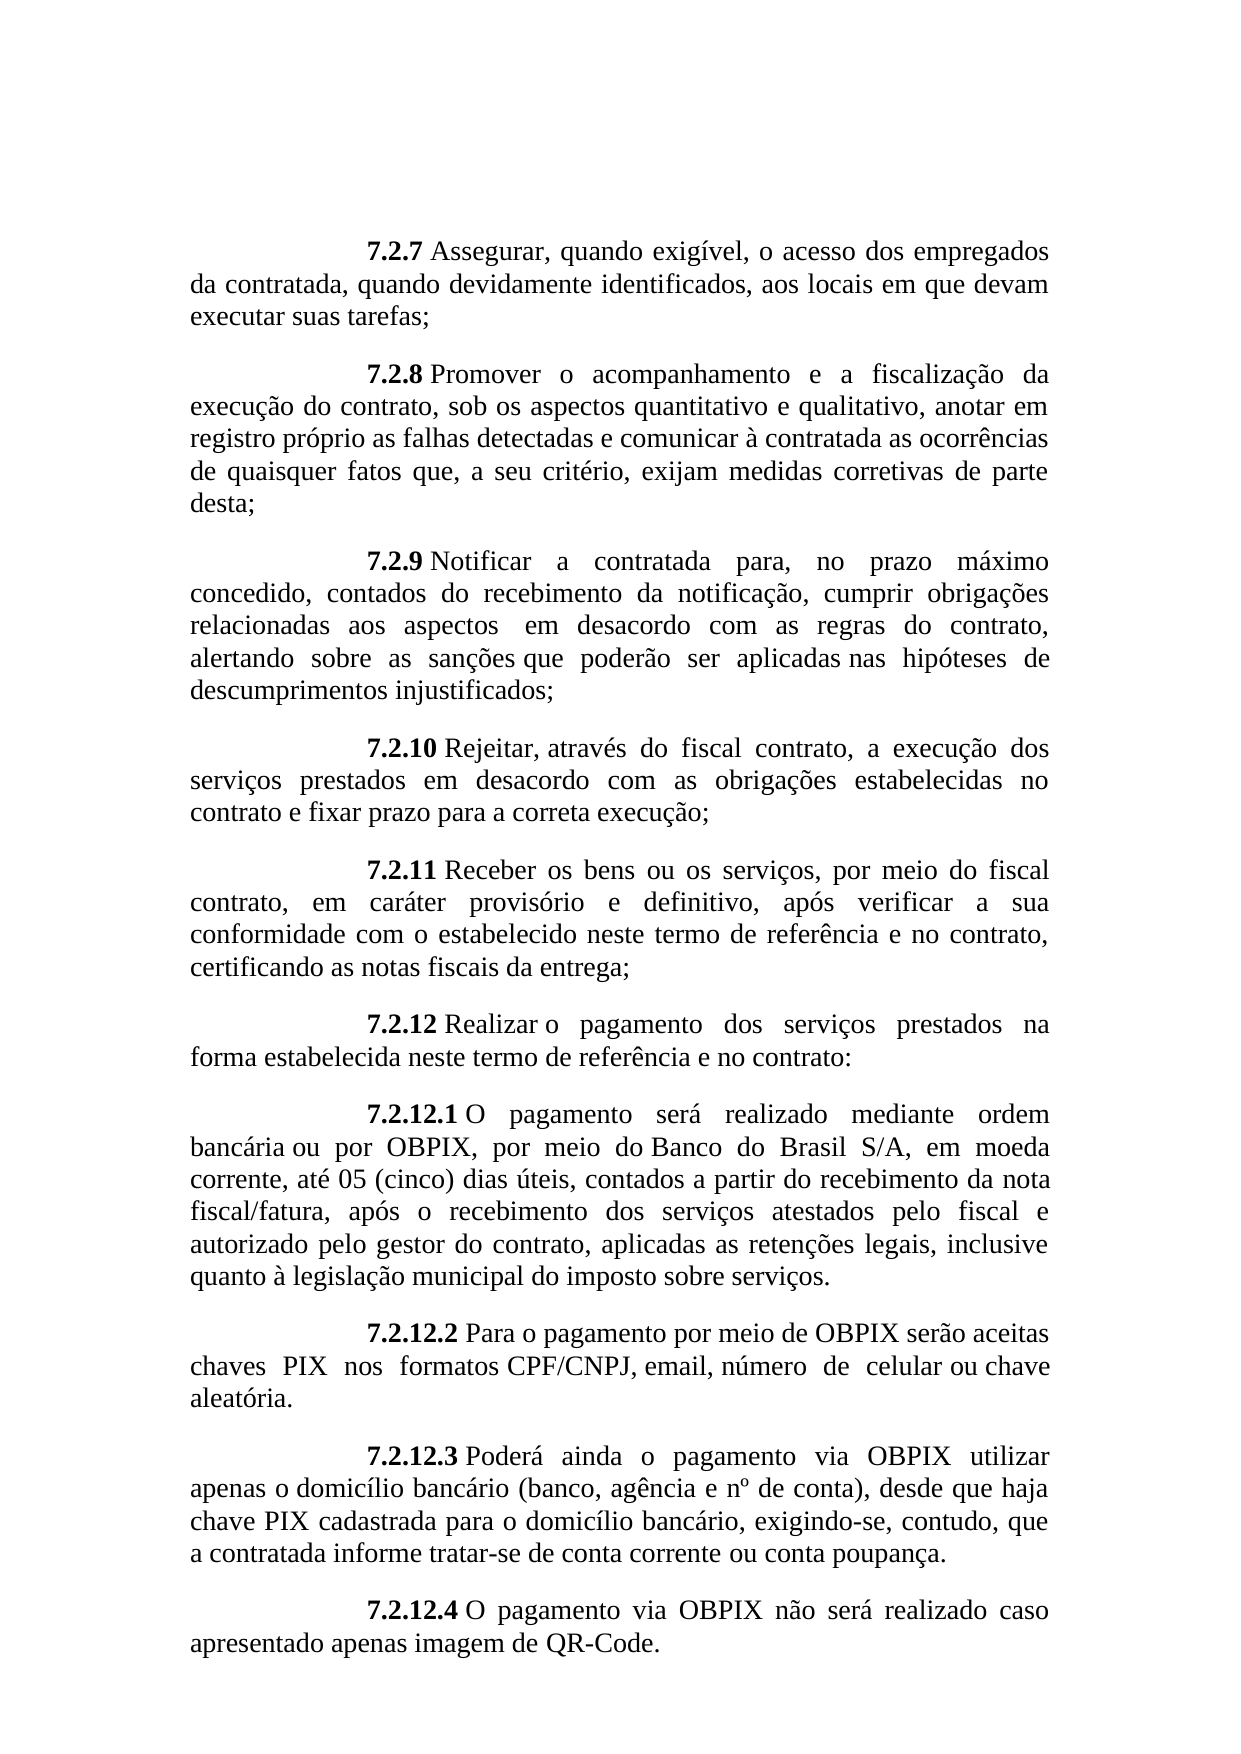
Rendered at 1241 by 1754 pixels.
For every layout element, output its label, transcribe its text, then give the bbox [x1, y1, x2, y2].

text 7.2.12 Realizar o pagamento dos serviços prestados na forma estabelecida neste termo de referência e no contrato: [190, 1007, 1051, 1072]
text 7.2.11 Receber os bens ou os serviços, por meio do fiscal contrato, em caráter provisório e definitivo, após verificar a sua conformidade com o estabelecido neste termo de referência e no contrato, certificando as notas fiscais da entrega; [190, 853, 1051, 982]
text 7.2.10 Rejeitar, através do fiscal contrato, a execução dos serviços prestados em desacordo com as obrigações estabelecidas no contrato e fixar prazo para a correta execução; [190, 731, 1051, 828]
text 7.2.12.2 Para o pagamento por meio de OBPIX serão aceitas chaves PIX nos formatos CPF/CNPJ, email, número de celular ou chave aleatória. [190, 1317, 1051, 1414]
text 7.2.8 Promover o acompanhamento e a fiscalização da execução do contrato, sob os aspectos quantitativo e qualitativo, anotar em registro próprio as falhas detectadas e comunicar à contratada as ocorrências de quaisquer fatos que, a seu critério, exijam medidas corretivas de parte desta; [190, 357, 1051, 519]
text 7.2.12.4 O pagamento via OBPIX não será realizado caso apresentado apenas imagem de QR-Code. [190, 1593, 1051, 1658]
text 7.2.9 Notificar a contratada para, no prazo máximo concedido, contados do recebimento da notificação, cumprir obrigações relacionadas aos aspectos em desacordo com as regras do contrato, alertando sobre as sanções que poderão ser aplicadas nas hipóteses de descumprimentos injustificados; [190, 544, 1051, 706]
text 7.2.7 Assegurar, quando exigível, o acesso dos empregados da contratada, quando devidamente identificados, aos locais em que devam executar suas tarefas; [190, 234, 1051, 332]
text 7.2.12.1 O pagamento será realizado mediante ordem bancária ou por OBPIX, por meio do Banco do Brasil S/A, em moeda corrente, até 05 (cinco) dias úteis, contados a partir do recebimento da nota fiscal/fatura, após o recebimento dos serviços atestados pelo fiscal e autorizado pelo gestor do contrato, aplicadas as retenções legais, inclusive quanto à legislação municipal do imposto sobre serviços. [190, 1097, 1051, 1292]
text 7.2.12.3 Poderá ainda o pagamento via OBPIX utilizar apenas o domicílio bancário (banco, agência e nº de conta), desde que haja chave PIX cadastrada para o domicílio bancário, exigindo-se, contudo, que a contratada informe tratar-se de conta corrente ou conta poupança. [190, 1439, 1051, 1568]
